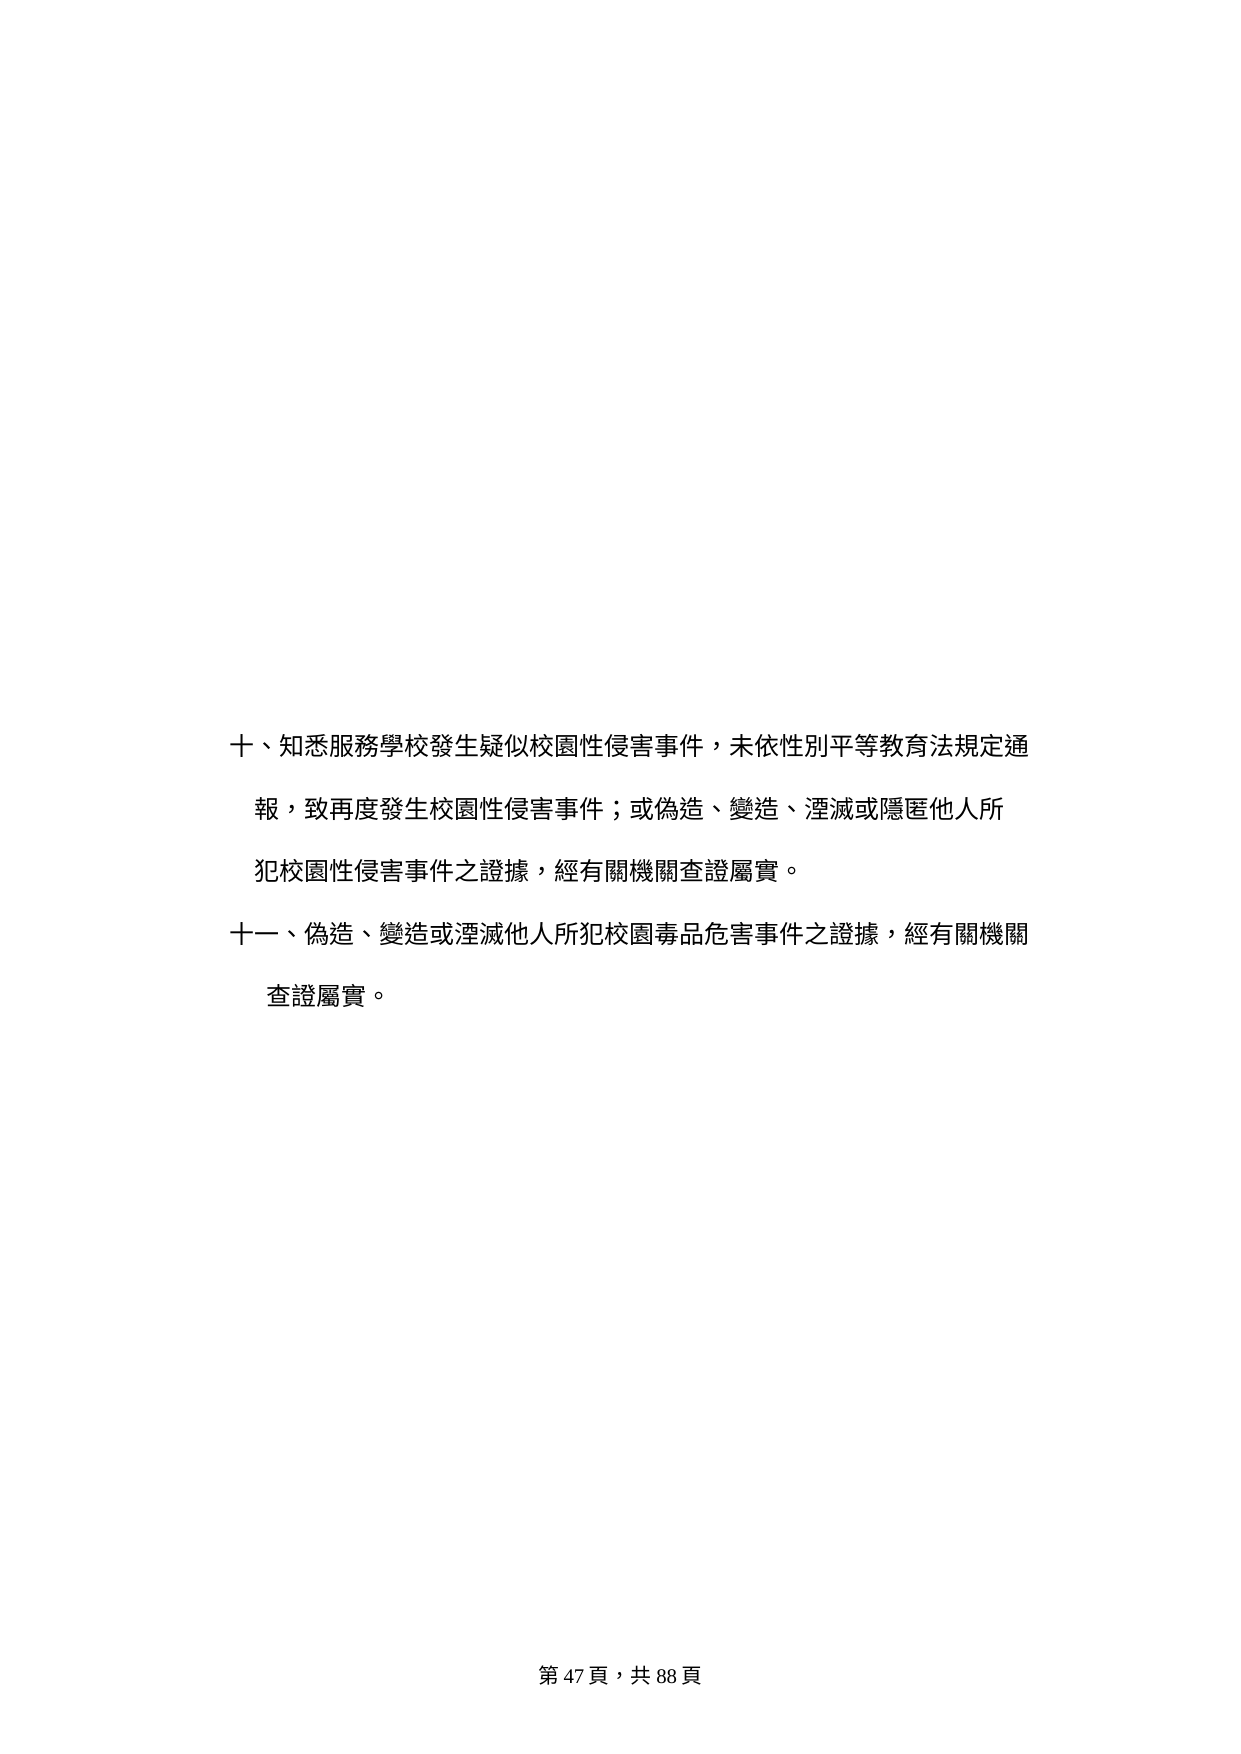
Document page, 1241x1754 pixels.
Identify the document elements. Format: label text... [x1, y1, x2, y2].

text 犯校園性侵害事件之證據，經有關機關查證屬實。 [118, 828, 1122, 891]
text 十一、偽造、變造或湮滅他人所犯校園毒品危害事件之證據，經有關機關 [118, 891, 1122, 953]
text 十、知悉服務學校發生疑似校園性侵害事件，未依性別平等教育法規定通 [118, 703, 1122, 766]
text 報，致再度發生校園性侵害事件；或偽造、變造、湮滅或隱匿他人所 [118, 766, 1122, 828]
text 查證屬實。 [118, 953, 1122, 1016]
